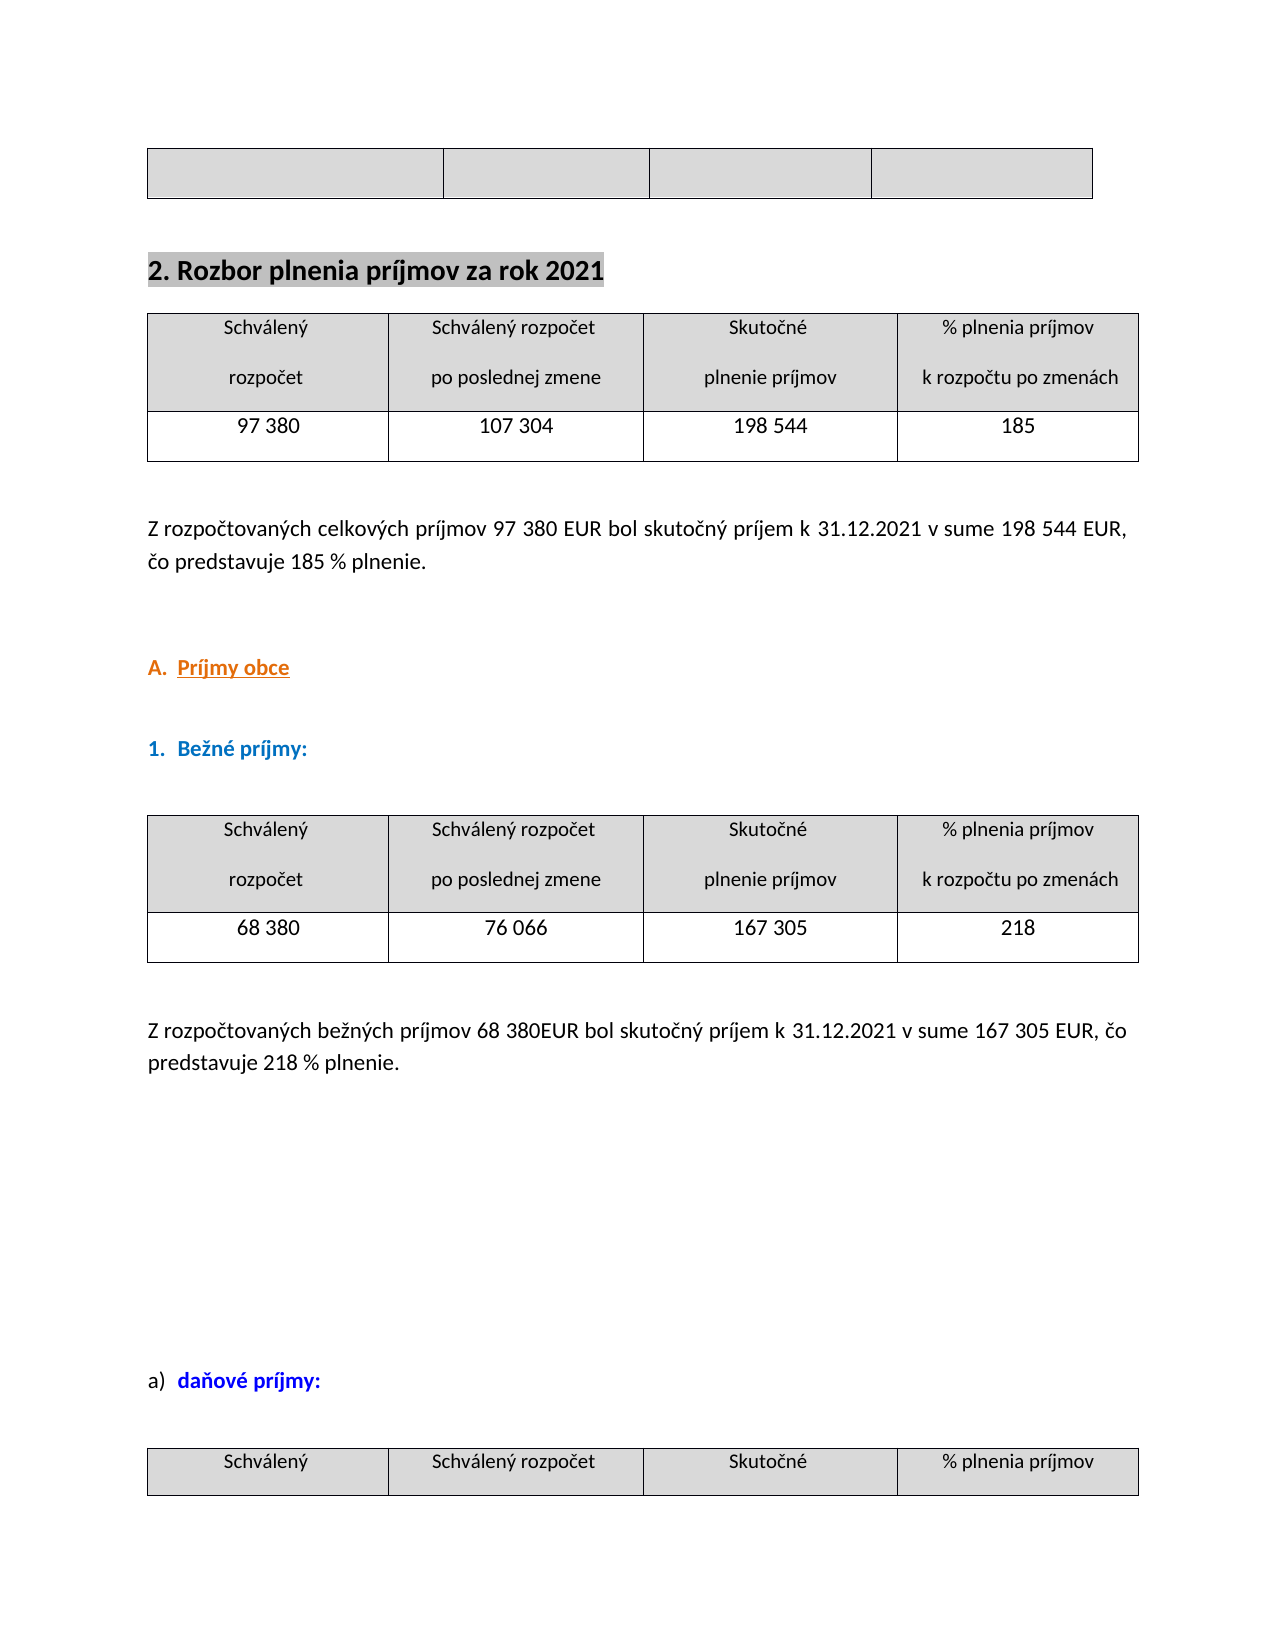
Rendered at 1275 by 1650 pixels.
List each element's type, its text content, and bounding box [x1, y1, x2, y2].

list Bežné príjmy: [148, 734, 1127, 762]
table_header Skutočné plnenie príjmov [644, 314, 897, 411]
table_cell [148, 149, 443, 197]
table_header % plnenia príjmov k rozpočtu po zmenách [898, 314, 1138, 411]
table_header Schválený rozpočet [148, 816, 388, 912]
table_cell 185 [898, 412, 1138, 461]
table_cell 76 066 [389, 913, 643, 962]
table_cell 107 304 [389, 412, 643, 461]
table_header Skutočné plnenie príjmov [644, 816, 897, 912]
table_cell 218 [898, 913, 1138, 962]
table_cell 198 544 [644, 412, 897, 461]
table_header % plnenia príjmov k rozpočtu po zmenách [898, 816, 1138, 912]
table_cell 68 380 [148, 913, 388, 962]
table_header % plnenia príjmov [898, 1449, 1138, 1495]
table_header Schválený rozpočet [148, 314, 388, 411]
table_cell [444, 149, 649, 197]
table_header Skutočné [644, 1449, 897, 1495]
table_cell 167 305 [644, 913, 897, 962]
text 2. Rozbor plnenia príjmov za rok 2021 [148, 252, 1127, 287]
list Príjmy obce [148, 653, 1127, 681]
table_cell [872, 149, 1092, 197]
table_header Schválený [148, 1449, 388, 1495]
text Z rozpočtovaných celkových príjmov 97 380 EUR bol skutočný príjem k 31.12.2021 v sume 198 544 EUR, čo predstavuje 185 % plnenie. [148, 514, 1127, 575]
table_cell [650, 149, 871, 197]
list daňové príjmy: [148, 1366, 1127, 1394]
table_cell 97 380 [148, 412, 388, 461]
text Z rozpočtovaných bežných príjmov 68 380EUR bol skutočný príjem k 31.12.2021 v sume 167 305 EUR, čo predstavuje 218 % plnenie. [148, 1016, 1127, 1076]
table_header Schválený rozpočet po poslednej zmene [389, 314, 643, 411]
table_header Schválený rozpočet [389, 1449, 643, 1495]
table_header Schválený rozpočet po poslednej zmene [389, 816, 643, 912]
